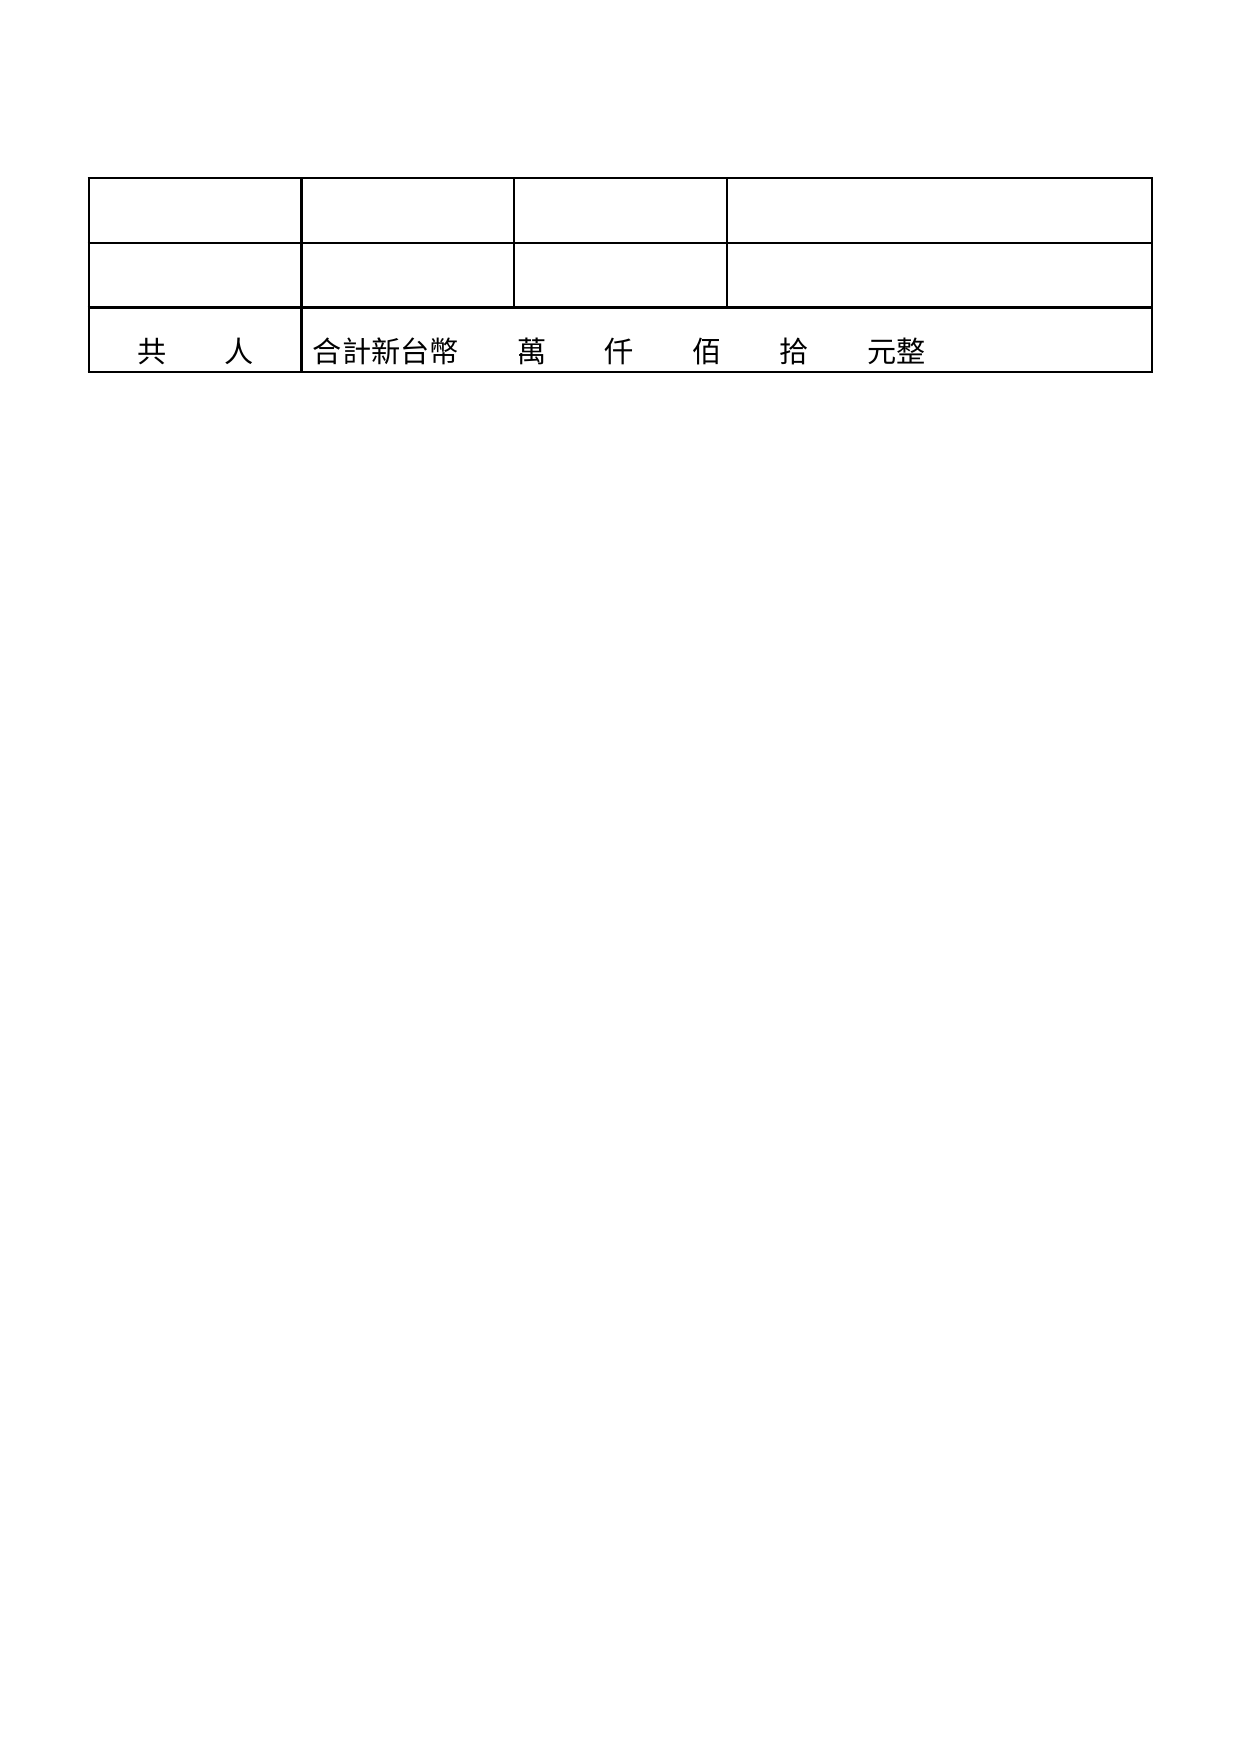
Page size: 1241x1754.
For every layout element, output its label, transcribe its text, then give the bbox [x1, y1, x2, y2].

table_cell 共 人 [90, 309, 300, 371]
table_cell [515, 244, 726, 306]
table_cell [728, 244, 1151, 306]
table_cell [303, 179, 513, 242]
table_cell [728, 179, 1151, 242]
table_cell [90, 244, 300, 306]
table_cell 合計新台幣 萬 仟 佰 拾 元整 [303, 309, 1151, 371]
table_cell [90, 179, 300, 242]
table_cell [303, 244, 513, 306]
table_cell [515, 179, 726, 242]
